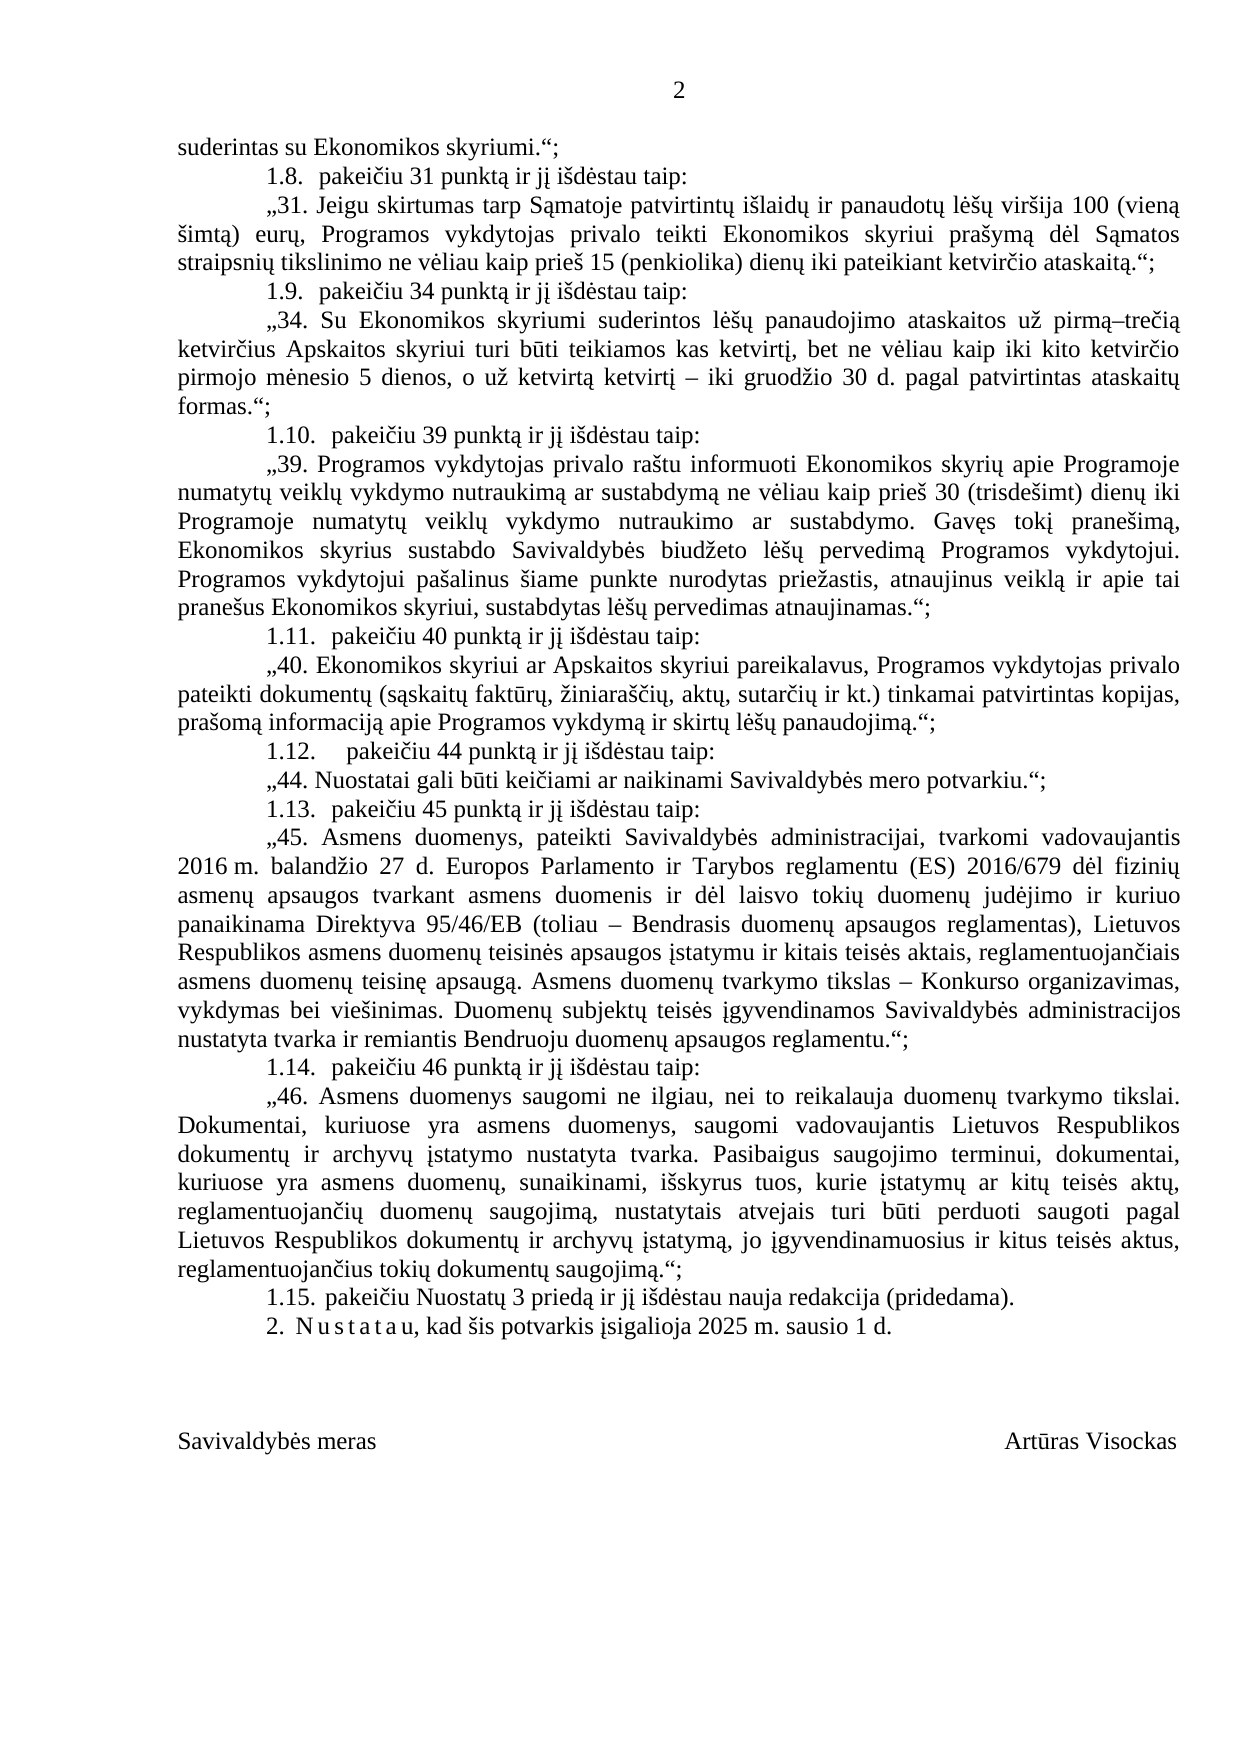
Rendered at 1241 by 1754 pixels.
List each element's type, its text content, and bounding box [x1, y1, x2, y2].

text „44. Nuostatai gali būti keičiami ar naikinami Savivaldybės mero potvarkiu.“; [177, 765, 1181, 794]
text „34. Su Ekonomikos skyriumi suderintos lėšų panaudojimo ataskaitos už pirmą–trečią ketvirčius Apskaitos skyriui turi būti teikiamos kas ketvirtį, bet ne vėliau kaip iki kito ketvirčio pirmojo mėnesio 5 dienos, o už ketvirtą ketvirtį – iki gruodžio 30 d. pagal patvirtintas ataskaitų formas.“; [177, 305, 1181, 420]
text 1.12. pakeičiu 44 punktą ir jį išdėstau taip: [177, 736, 1181, 765]
text „45. Asmens duomenys, pateikti Savivaldybės administracijai, tvarkomi vadovaujantis 2016 m. balandžio 27 d. Europos Parlamento ir Tarybos reglamentu (ES) 2016/679 dėl fizinių asmenų apsaugos tvarkant asmens duomenis ir dėl laisvo tokių duomenų judėjimo ir kuriuo panaikinama Direktyva 95/46/EB (toliau – Bendrasis duomenų apsaugos reglamentas), Lietuvos Respublikos asmens duomenų teisinės apsaugos įstatymu ir kitais teisės aktais, reglamentuojančiais asmens duomenų teisinę apsaugą. Asmens duomenų tvarkymo tikslas – Konkurso organizavimas, vykdymas bei viešinimas. Duomenų subjektų teisės įgyvendinamos Savivaldybės administracijos nustatyta tvarka ir remiantis Bendruoju duomenų apsaugos reglamentu.“; [177, 822, 1181, 1052]
text „39. Programos vykdytojas privalo raštu informuoti Ekonomikos skyrių apie Programoje numatytų veiklų vykdymo nutraukimą ar sustabdymą ne vėliau kaip prieš 30 (trisdešimt) dienų iki Programoje numatytų veiklų vykdymo nutraukimo ar sustabdymo. Gavęs tokį pranešimą, Ekonomikos skyrius sustabdo Savivaldybės biudžeto lėšų pervedimą Programos vykdytojui. Programos vykdytojui pašalinus šiame punkte nurodytas priežastis, atnaujinus veiklą ir apie tai pranešus Ekonomikos skyriui, sustabdytas lėšų pervedimas atnaujinamas.“; [177, 449, 1181, 621]
text „46. Asmens duomenys saugomi ne ilgiau, nei to reikalauja duomenų tvarkymo tikslai. Dokumentai, kuriuose yra asmens duomenys, saugomi vadovaujantis Lietuvos Respublikos dokumentų ir archyvų įstatymo nustatyta tvarka. Pasibaigus saugojimo terminui, dokumentai, kuriuose yra asmens duomenų, sunaikinami, išskyrus tuos, kurie įstatymų ar kitų teisės aktų, reglamentuojančių duomenų saugojimą, nustatytais atvejais turi būti perduoti saugoti pagal Lietuvos Respublikos dokumentų ir archyvų įstatymą, jo įgyvendinamuosius ir kitus teisės aktus, reglamentuojančius tokių dokumentų saugojimą.“; [177, 1081, 1181, 1282]
text „40. Ekonomikos skyriui ar Apskaitos skyriui pareikalavus, Programos vykdytojas privalo pateikti dokumentų (sąskaitų faktūrų, žiniaraščių, aktų, sutarčių ir kt.) tinkamai patvirtintas kopijas, prašomą informaciją apie Programos vykdymą ir skirtų lėšų panaudojimą.“; [177, 650, 1181, 736]
text 2. Nustatau, kad šis potvarkis įsigalioja 2025 m. sausio 1 d. [177, 1311, 1181, 1340]
text 1.14. pakeičiu 46 punktą ir jį išdėstau taip: [177, 1052, 1181, 1081]
text 1.9. pakeičiu 34 punktą ir jį išdėstau taip: [177, 276, 1181, 305]
text 1.8. pakeičiu 31 punktą ir jį išdėstau taip: [177, 161, 1181, 190]
text 1.15. pakeičiu Nuostatų 3 priedą ir jį išdėstau nauja redakcija (pridedama). [177, 1282, 1181, 1311]
text 1.13. pakeičiu 45 punktą ir jį išdėstau taip: [177, 794, 1181, 822]
text Savivaldybės meras Artūras Visockas [177, 1426, 1181, 1455]
text „31. Jeigu skirtumas tarp Sąmatoje patvirtintų išlaidų ir panaudotų lėšų viršija 100 (vieną šimtą) eurų, Programos vykdytojas privalo teikti Ekonomikos skyriui prašymą dėl Sąmatos straipsnių tikslinimo ne vėliau kaip prieš 15 (penkiolika) dienų iki pateikiant ketvirčio ataskaitą.“; [177, 190, 1181, 276]
text suderintas su Ekonomikos skyriumi.“; [177, 132, 1181, 161]
text 1.11. pakeičiu 40 punktą ir jį išdėstau taip: [177, 621, 1181, 650]
text 1.10. pakeičiu 39 punktą ir jį išdėstau taip: [177, 420, 1181, 449]
